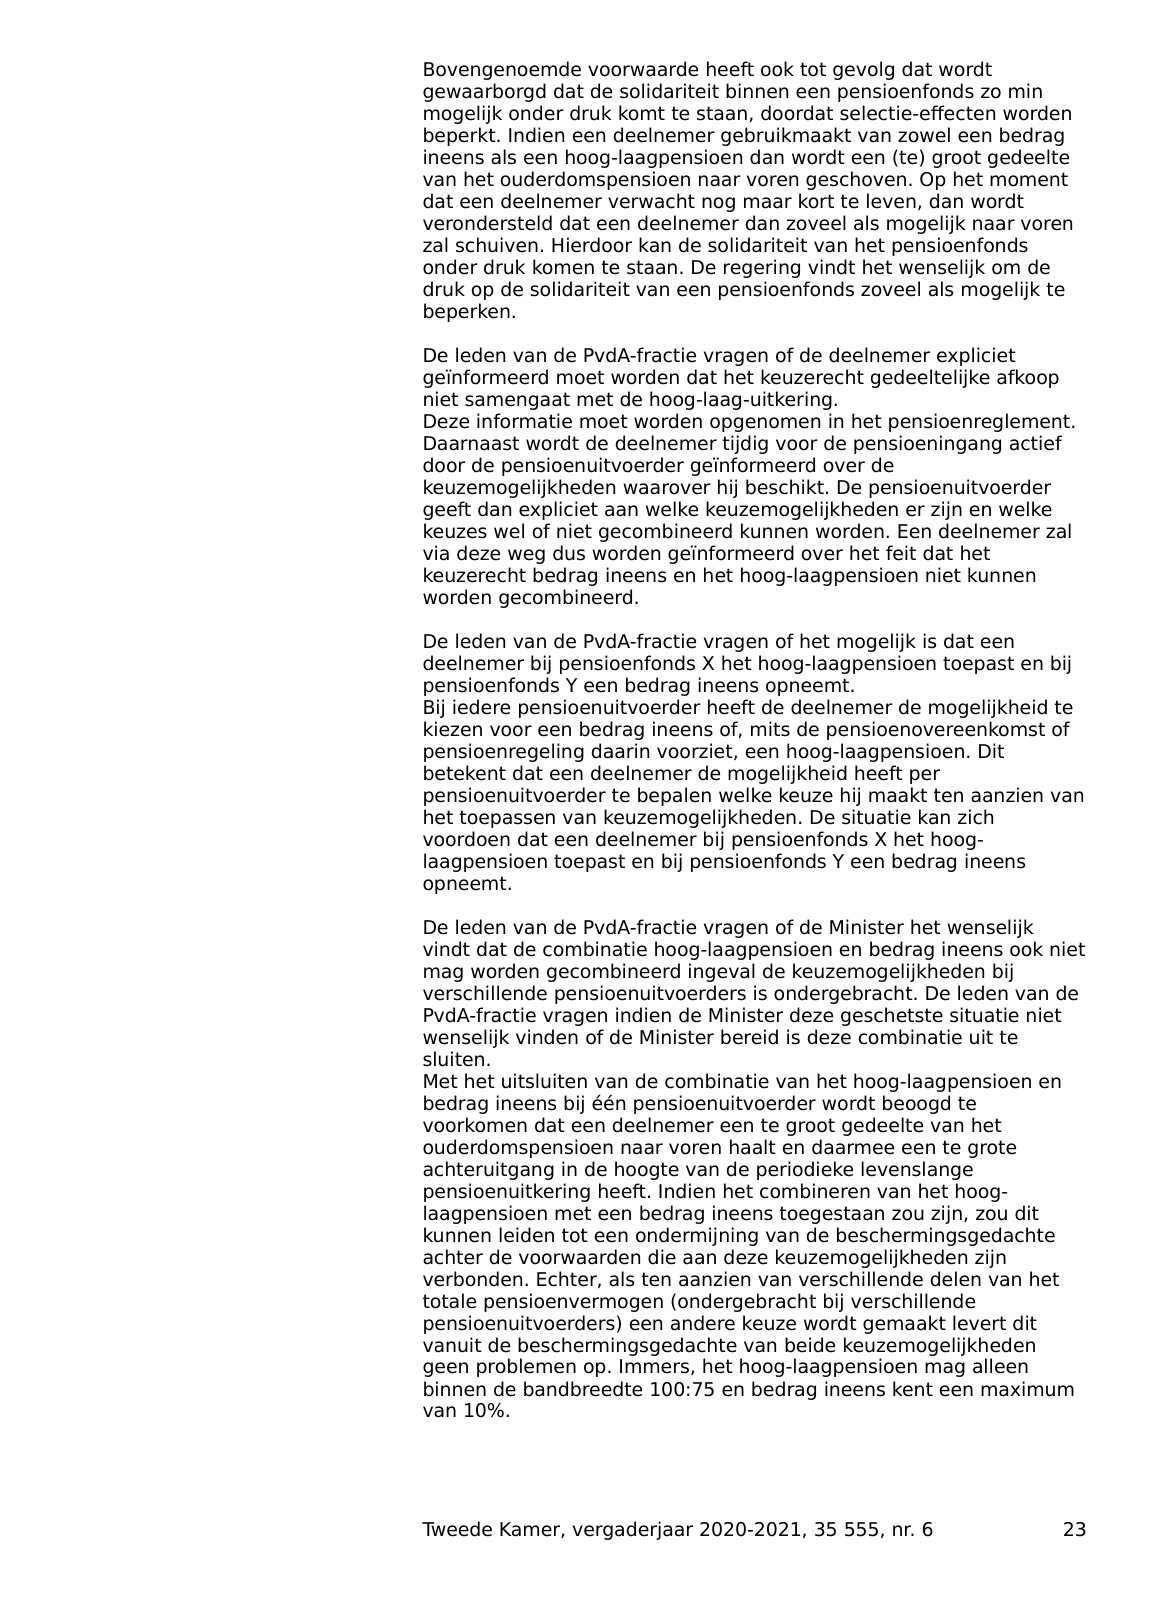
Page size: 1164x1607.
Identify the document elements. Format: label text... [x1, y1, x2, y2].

text De leden van de PvdA-fractie vragen of de deelnemer expliciet geïnformeerd moet worden dat het keuzerecht gedeeltelijke afkoop niet samengaat met de hoog-laag-uitkering. [422, 345, 1087, 411]
text De leden van de PvdA-fractie vragen of het mogelijk is dat een deelnemer bij pensioenfonds X het hoog-laagpensioen toepast en bij pensioenfonds Y een bedrag ineens opneemt. [422, 631, 1087, 697]
text Deze informatie moet worden opgenomen in het pensioenreglement. Daarnaast wordt de deelnemer tijdig voor de pensioeningang actief door de pensioenuitvoerder geïnformeerd over de keuzemogelijkheden waarover hij beschikt. De pensioenuitvoerder geeft dan expliciet aan welke keuzemogelijkheden er zijn en welke keuzes wel of niet gecombineerd kunnen worden. Een deelnemer zal via deze weg dus worden geïnformeerd over het feit dat het keuzerecht bedrag ineens en het hoog-laagpensioen niet kunnen worden gecombineerd. [422, 411, 1087, 609]
text De leden van de PvdA-fractie vragen of de Minister het wenselijk vindt dat de combinatie hoog-laagpensioen en bedrag ineens ook niet mag worden gecombineerd ingeval de keuzemogelijkheden bij verschillende pensioenuitvoerders is ondergebracht. De leden van de PvdA-fractie vragen indien de Minister deze geschetste situatie niet wenselijk vinden of de Minister bereid is deze combinatie uit te sluiten. [422, 917, 1087, 1071]
text Met het uitsluiten van de combinatie van het hoog-laagpensioen en bedrag ineens bij één pensioenuitvoerder wordt beoogd te voorkomen dat een deelnemer een te groot gedeelte van het ouderdomspensioen naar voren haalt en daarmee een te grote achteruitgang in de hoogte van de periodieke levenslange pensioenuitkering heeft. Indien het combineren van het hoog-laagpensioen met een bedrag ineens toegestaan zou zijn, zou dit kunnen leiden tot een ondermijning van de beschermingsgedachte achter de voorwaarden die aan deze keuzemogelijkheden zijn verbonden. Echter, als ten aanzien van verschillende delen van het totale pensioenvermogen (ondergebracht bij verschillende pensioenuitvoerders) een andere keuze wordt gemaakt levert dit vanuit de beschermingsgedachte van beide keuzemogelijkheden geen problemen op. Immers, het hoog-laagpensioen mag alleen binnen de bandbreedte 100:75 en bedrag ineens kent een maximum van 10%. [422, 1071, 1087, 1422]
text Bij iedere pensioenuitvoerder heeft de deelnemer de mogelijkheid te kiezen voor een bedrag ineens of, mits de pensioenovereenkomst of pensioenregeling daarin voorziet, een hoog-laagpensioen. Dit betekent dat een deelnemer de mogelijkheid heeft per pensioenuitvoerder te bepalen welke keuze hij maakt ten aanzien van het toepassen van keuzemogelijkheden. De situatie kan zich voordoen dat een deelnemer bij pensioenfonds X het hoog-laagpensioen toepast en bij pensioenfonds Y een bedrag ineens opneemt. [422, 697, 1087, 895]
text Bovengenoemde voorwaarde heeft ook tot gevolg dat wordt gewaarborgd dat de solidariteit binnen een pensioenfonds zo min mogelijk onder druk komt te staan, doordat selectie-effecten worden beperkt. Indien een deelnemer gebruikmaakt van zowel een bedrag ineens als een hoog-laagpensioen dan wordt een (te) groot gedeelte van het ouderdomspensioen naar voren geschoven. Op het moment dat een deelnemer verwacht nog maar kort te leven, dan wordt verondersteld dat een deelnemer dan zoveel als mogelijk naar voren zal schuiven. Hierdoor kan de solidariteit van het pensioenfonds onder druk komen te staan. De regering vindt het wenselijk om de druk op de solidariteit van een pensioenfonds zoveel als mogelijk te beperken. [422, 59, 1087, 323]
